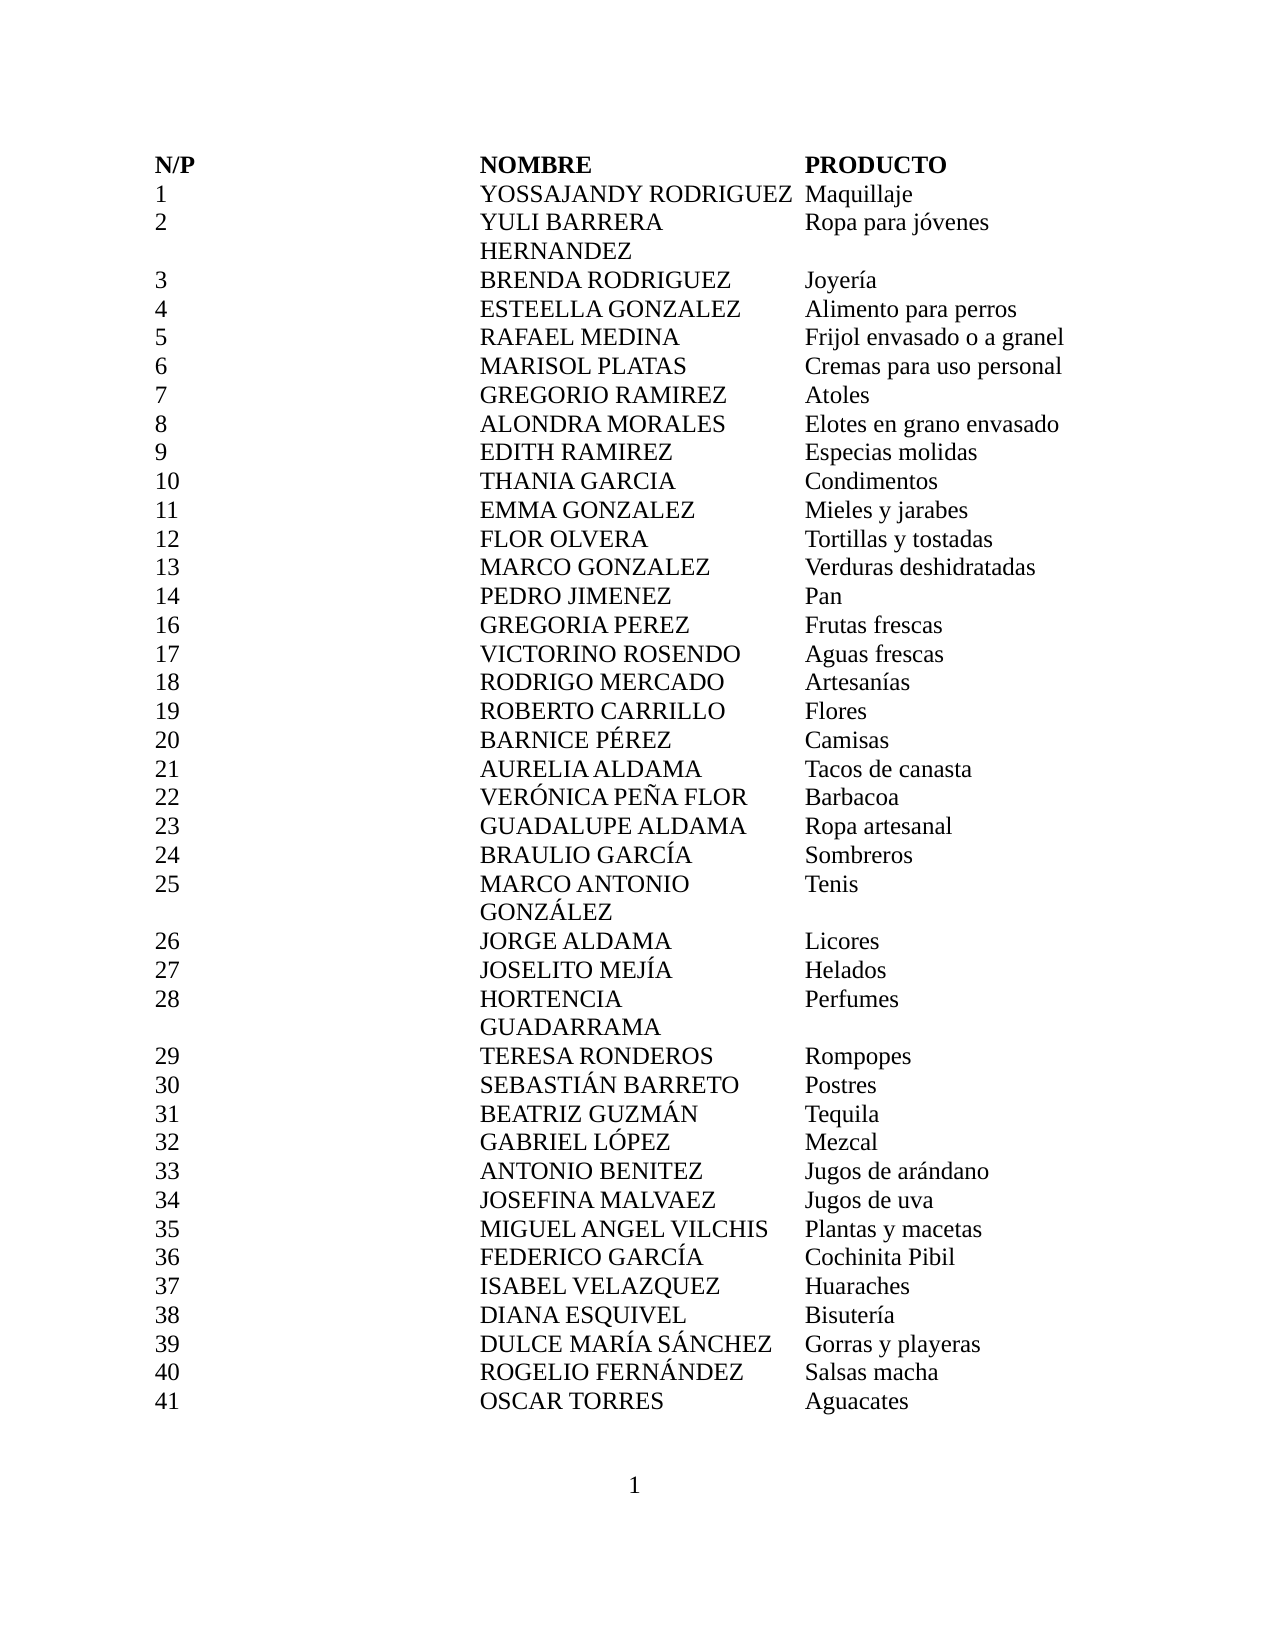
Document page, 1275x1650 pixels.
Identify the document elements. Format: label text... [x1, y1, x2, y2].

table_cell 26 [150, 926, 475, 955]
table_cell Huaraches [800, 1271, 1125, 1300]
table_cell ALONDRA MORALES [475, 409, 800, 437]
table_cell Artesanías [800, 668, 1125, 696]
table_cell FEDERICO GARCÍA [475, 1243, 800, 1271]
table_cell 3 [150, 265, 475, 294]
table_cell 5 [150, 323, 475, 351]
table_cell Verduras deshidratadas [800, 553, 1125, 581]
table_cell Barbacoa [800, 783, 1125, 811]
table_cell Mieles y jarabes [800, 495, 1125, 524]
table_cell Alimento para perros [800, 294, 1125, 322]
table_cell Ropa artesanal [800, 811, 1125, 840]
table_cell 17 [150, 639, 475, 667]
table_cell Especias molidas [800, 438, 1125, 466]
table_cell BRAULIO GARCÍA [475, 840, 800, 869]
table_cell AURELIA ALDAMA [475, 754, 800, 782]
table_cell HORTENCIA GUADARRAMA [475, 984, 800, 1041]
table_cell 34 [150, 1185, 475, 1214]
table_cell Maquillaje [800, 179, 1125, 207]
table_cell 21 [150, 754, 475, 782]
table_cell Aguas frescas [800, 639, 1125, 667]
table_cell 39 [150, 1329, 475, 1357]
table_cell 36 [150, 1243, 475, 1271]
table_cell Helados [800, 955, 1125, 984]
table_cell Tortillas y tostadas [800, 524, 1125, 552]
table_cell 11 [150, 495, 475, 524]
table_cell Flores [800, 696, 1125, 725]
table_cell Cochinita Pibil [800, 1243, 1125, 1271]
table_cell BARNICE PÉREZ [475, 725, 800, 754]
table_cell 40 [150, 1358, 475, 1386]
table_cell EDITH RAMIREZ [475, 438, 800, 466]
table_cell 27 [150, 955, 475, 984]
table_cell Frutas frescas [800, 610, 1125, 639]
table_cell 14 [150, 581, 475, 610]
table_cell 28 [150, 984, 475, 1041]
table_cell 12 [150, 524, 475, 552]
table_cell Plantas y macetas [800, 1214, 1125, 1242]
table_cell Jugos de uva [800, 1185, 1125, 1214]
table_cell 9 [150, 438, 475, 466]
table_cell FLOR OLVERA [475, 524, 800, 552]
table_cell Aguacates [800, 1386, 1125, 1415]
table_cell RODRIGO MERCADO [475, 668, 800, 696]
table_cell 32 [150, 1128, 475, 1156]
table_cell Rompopes [800, 1041, 1125, 1070]
table_cell ROGELIO FERNÁNDEZ [475, 1358, 800, 1386]
table_cell 25 [150, 869, 475, 926]
table_cell RAFAEL MEDINA [475, 323, 800, 351]
table_cell DULCE MARÍA SÁNCHEZ [475, 1329, 800, 1357]
table_cell DIANA ESQUIVEL [475, 1300, 800, 1329]
table_cell Sombreros [800, 840, 1125, 869]
table_cell Tacos de canasta [800, 754, 1125, 782]
table_cell Bisutería [800, 1300, 1125, 1329]
table_cell GUADALUPE ALDAMA [475, 811, 800, 840]
table_cell 29 [150, 1041, 475, 1070]
table_cell VICTORINO ROSENDO [475, 639, 800, 667]
table_cell YULI BARRERA HERNANDEZ [475, 208, 800, 265]
table_cell 19 [150, 696, 475, 725]
table_cell JOSELITO MEJÍA [475, 955, 800, 984]
table_cell Tequila [800, 1099, 1125, 1127]
table_cell ESTEELLA GONZALEZ [475, 294, 800, 322]
table_cell 7 [150, 380, 475, 409]
table_cell Elotes en grano envasado [800, 409, 1125, 437]
table_cell 1 [150, 179, 475, 207]
table_cell 24 [150, 840, 475, 869]
table_cell MARCO GONZALEZ [475, 553, 800, 581]
table_cell OSCAR TORRES [475, 1386, 800, 1415]
table_cell Ropa para jóvenes [800, 208, 1125, 265]
table_cell 8 [150, 409, 475, 437]
table_cell Joyería [800, 265, 1125, 294]
table_cell JOSEFINA MALVAEZ [475, 1185, 800, 1214]
table_cell Cremas para uso personal [800, 351, 1125, 380]
table_cell 20 [150, 725, 475, 754]
table_cell 2 [150, 208, 475, 265]
table_cell Gorras y playeras [800, 1329, 1125, 1357]
table_cell Camisas [800, 725, 1125, 754]
table_cell Jugos de arándano [800, 1156, 1125, 1185]
table_cell 13 [150, 553, 475, 581]
table_cell Pan [800, 581, 1125, 610]
table_cell VERÓNICA PEÑA FLOR [475, 783, 800, 811]
table_cell Condimentos [800, 466, 1125, 495]
table_cell 35 [150, 1214, 475, 1242]
table_cell 33 [150, 1156, 475, 1185]
table_cell 10 [150, 466, 475, 495]
table_cell Perfumes [800, 984, 1125, 1041]
table_cell Frijol envasado o a granel [800, 323, 1125, 351]
table_cell JORGE ALDAMA [475, 926, 800, 955]
table_cell PEDRO JIMENEZ [475, 581, 800, 610]
table_cell 30 [150, 1070, 475, 1099]
table_cell Salsas macha [800, 1358, 1125, 1386]
table_cell 23 [150, 811, 475, 840]
table_cell Tenis [800, 869, 1125, 926]
table_cell Atoles [800, 380, 1125, 409]
table_cell BRENDA RODRIGUEZ [475, 265, 800, 294]
table_cell GABRIEL LÓPEZ [475, 1128, 800, 1156]
table_cell 41 [150, 1386, 475, 1415]
table_cell BEATRIZ GUZMÁN [475, 1099, 800, 1127]
table_cell THANIA GARCIA [475, 466, 800, 495]
table_cell 37 [150, 1271, 475, 1300]
table_cell 6 [150, 351, 475, 380]
table_cell 38 [150, 1300, 475, 1329]
table_header PRODUCTO [800, 150, 1125, 179]
table_header NOMBRE [475, 150, 800, 179]
table_header N/P [150, 150, 475, 179]
table_cell Licores [800, 926, 1125, 955]
table_cell ISABEL VELAZQUEZ [475, 1271, 800, 1300]
table_cell YOSSAJANDY RODRIGUEZ [475, 179, 800, 207]
table_cell MIGUEL ANGEL VILCHIS [475, 1214, 800, 1242]
table_cell MARISOL PLATAS [475, 351, 800, 380]
table_cell Postres [800, 1070, 1125, 1099]
table_cell GREGORIA PEREZ [475, 610, 800, 639]
table_cell 22 [150, 783, 475, 811]
table_cell 16 [150, 610, 475, 639]
table_cell Mezcal [800, 1128, 1125, 1156]
table_cell 31 [150, 1099, 475, 1127]
table_cell ROBERTO CARRILLO [475, 696, 800, 725]
table_cell SEBASTIÁN BARRETO [475, 1070, 800, 1099]
table_cell ANTONIO BENITEZ [475, 1156, 800, 1185]
table_cell TERESA RONDEROS [475, 1041, 800, 1070]
table_cell 4 [150, 294, 475, 322]
table_cell MARCO ANTONIO GONZÁLEZ [475, 869, 800, 926]
table_cell EMMA GONZALEZ [475, 495, 800, 524]
table_cell 18 [150, 668, 475, 696]
table_cell GREGORIO RAMIREZ [475, 380, 800, 409]
